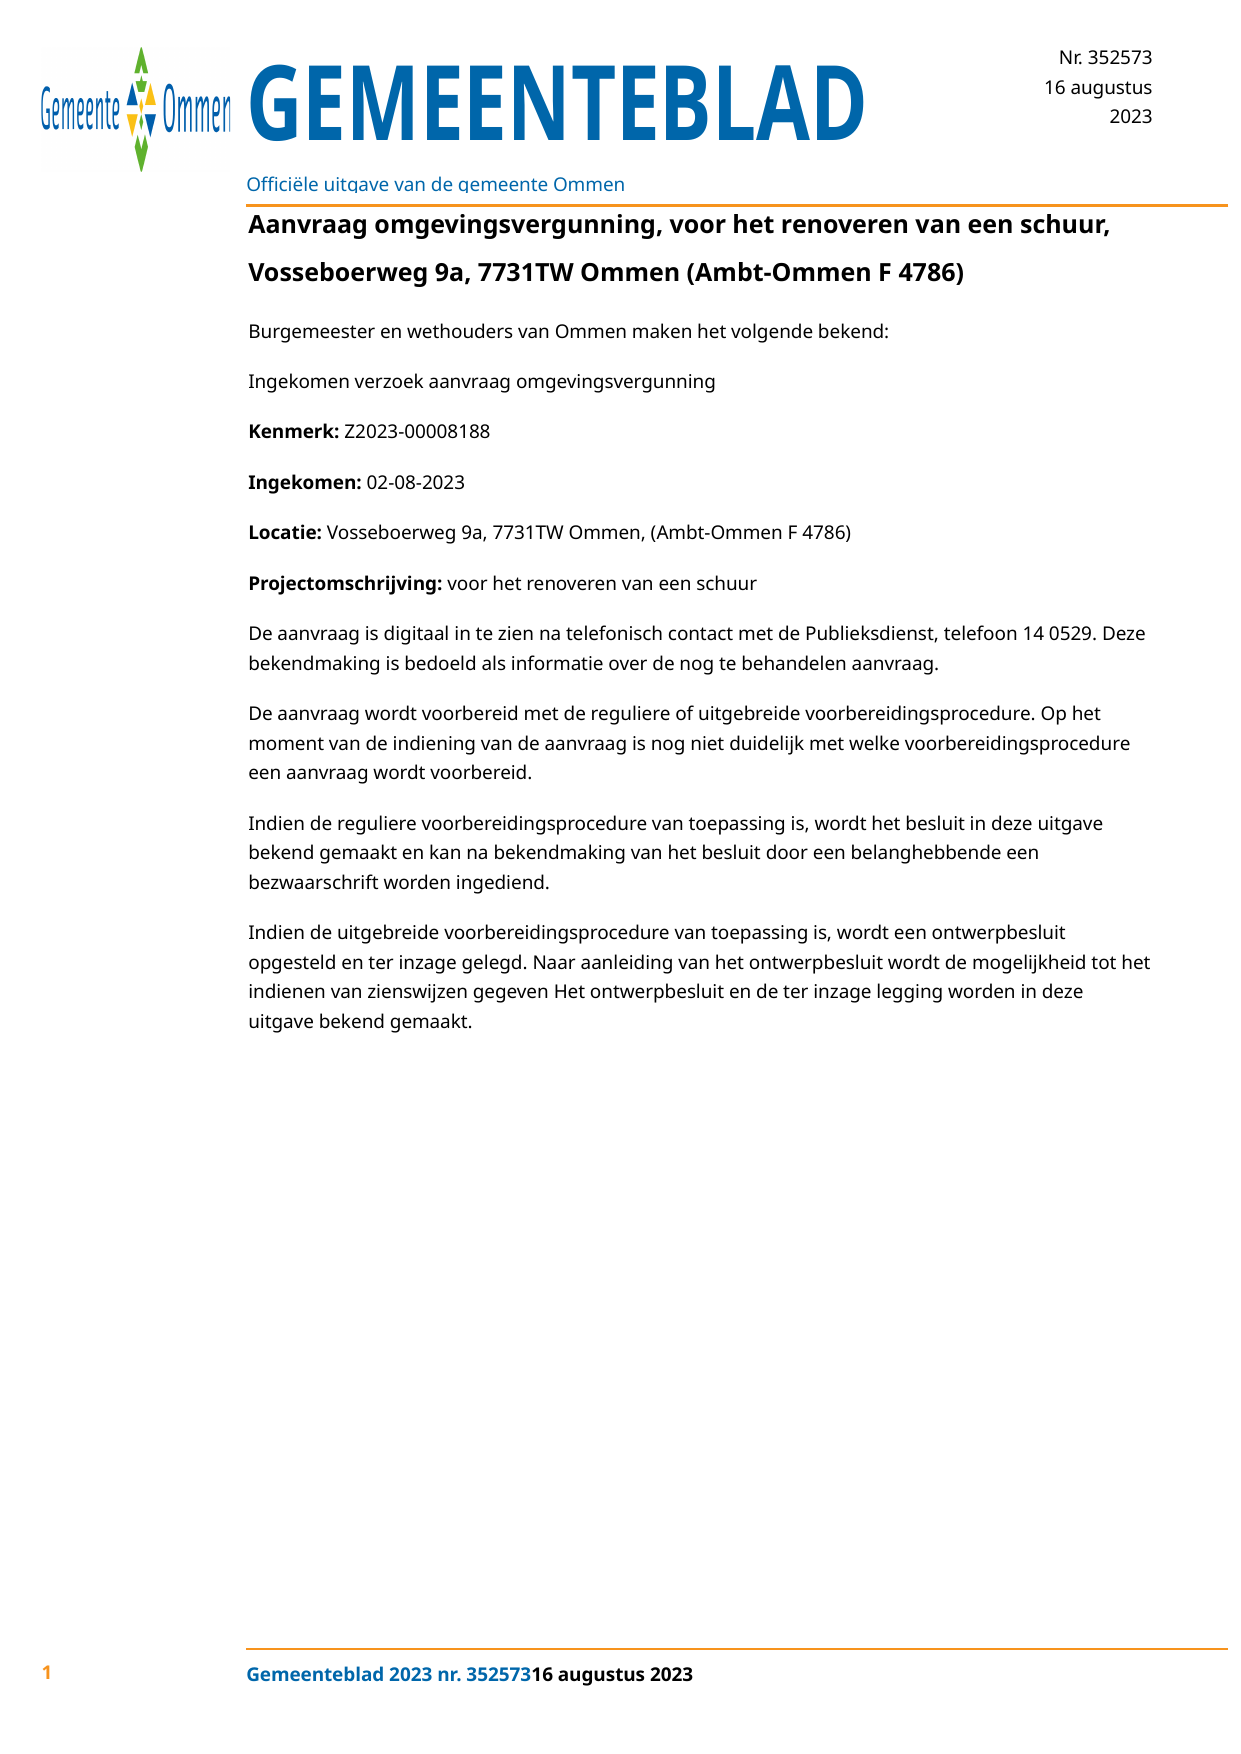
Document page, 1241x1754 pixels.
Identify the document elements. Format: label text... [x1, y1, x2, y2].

text Burgemeester en wethouders van Ommen maken het volgende bekend: [248, 318, 1152, 344]
text Aanvraag omgevingsvergunning, voor het renoveren van een schuur, Vosseboerweg 9a, 7731TW Ommen (Ambt-Ommen F 4786) [248, 207, 1152, 288]
text Kenmerk: Z2023-00008188 [248, 419, 1152, 444]
picture [41, 47, 231, 172]
text Indien de reguliere voorbereidingsprocedure van toepassing is, wordt het besluit in deze uitgave bekend gemaakt en kan na bekendmaking van het besluit door een belanghebbende een bezwaarschrift worden ingediend. [248, 810, 1152, 895]
text De aanvraag is digitaal in te zien na telefonisch contact met de Publieksdienst, telefoon 14 0529. Deze bekendmaking is bedoeld als informatie over de nog te behandelen aanvraag. [248, 620, 1152, 676]
text Locatie: Vosseboerweg 9a, 7731TW Ommen, (Ambt-Ommen F 4786) [248, 519, 1152, 545]
text De aanvraag wordt voorbereid met de reguliere of uitgebreide voorbereidingsprocedure. Op het moment van de indiening van de aanvraag is nog niet duidelijk met welke voorbereidingsprocedure een aanvraag wordt voorbereid. [248, 700, 1152, 785]
text Ingekomen: 02-08-2023 [248, 469, 1152, 495]
text Indien de uitgebreide voorbereidingsprocedure van toepassing is, wordt een ontwerpbesluit opgesteld en ter inzage gelegd. Naar aanleiding van het ontwerpbesluit wordt de mogelijkheid tot het indienen van zienswijzen gegeven Het ontwerpbesluit en de ter inzage legging worden in deze uitgave bekend gemaakt. [248, 919, 1152, 1034]
text Ingekomen verzoek aanvraag omgevingsvergunning [248, 368, 1152, 394]
text Projectomschrijving: voor het renoveren van een schuur [248, 570, 1152, 596]
